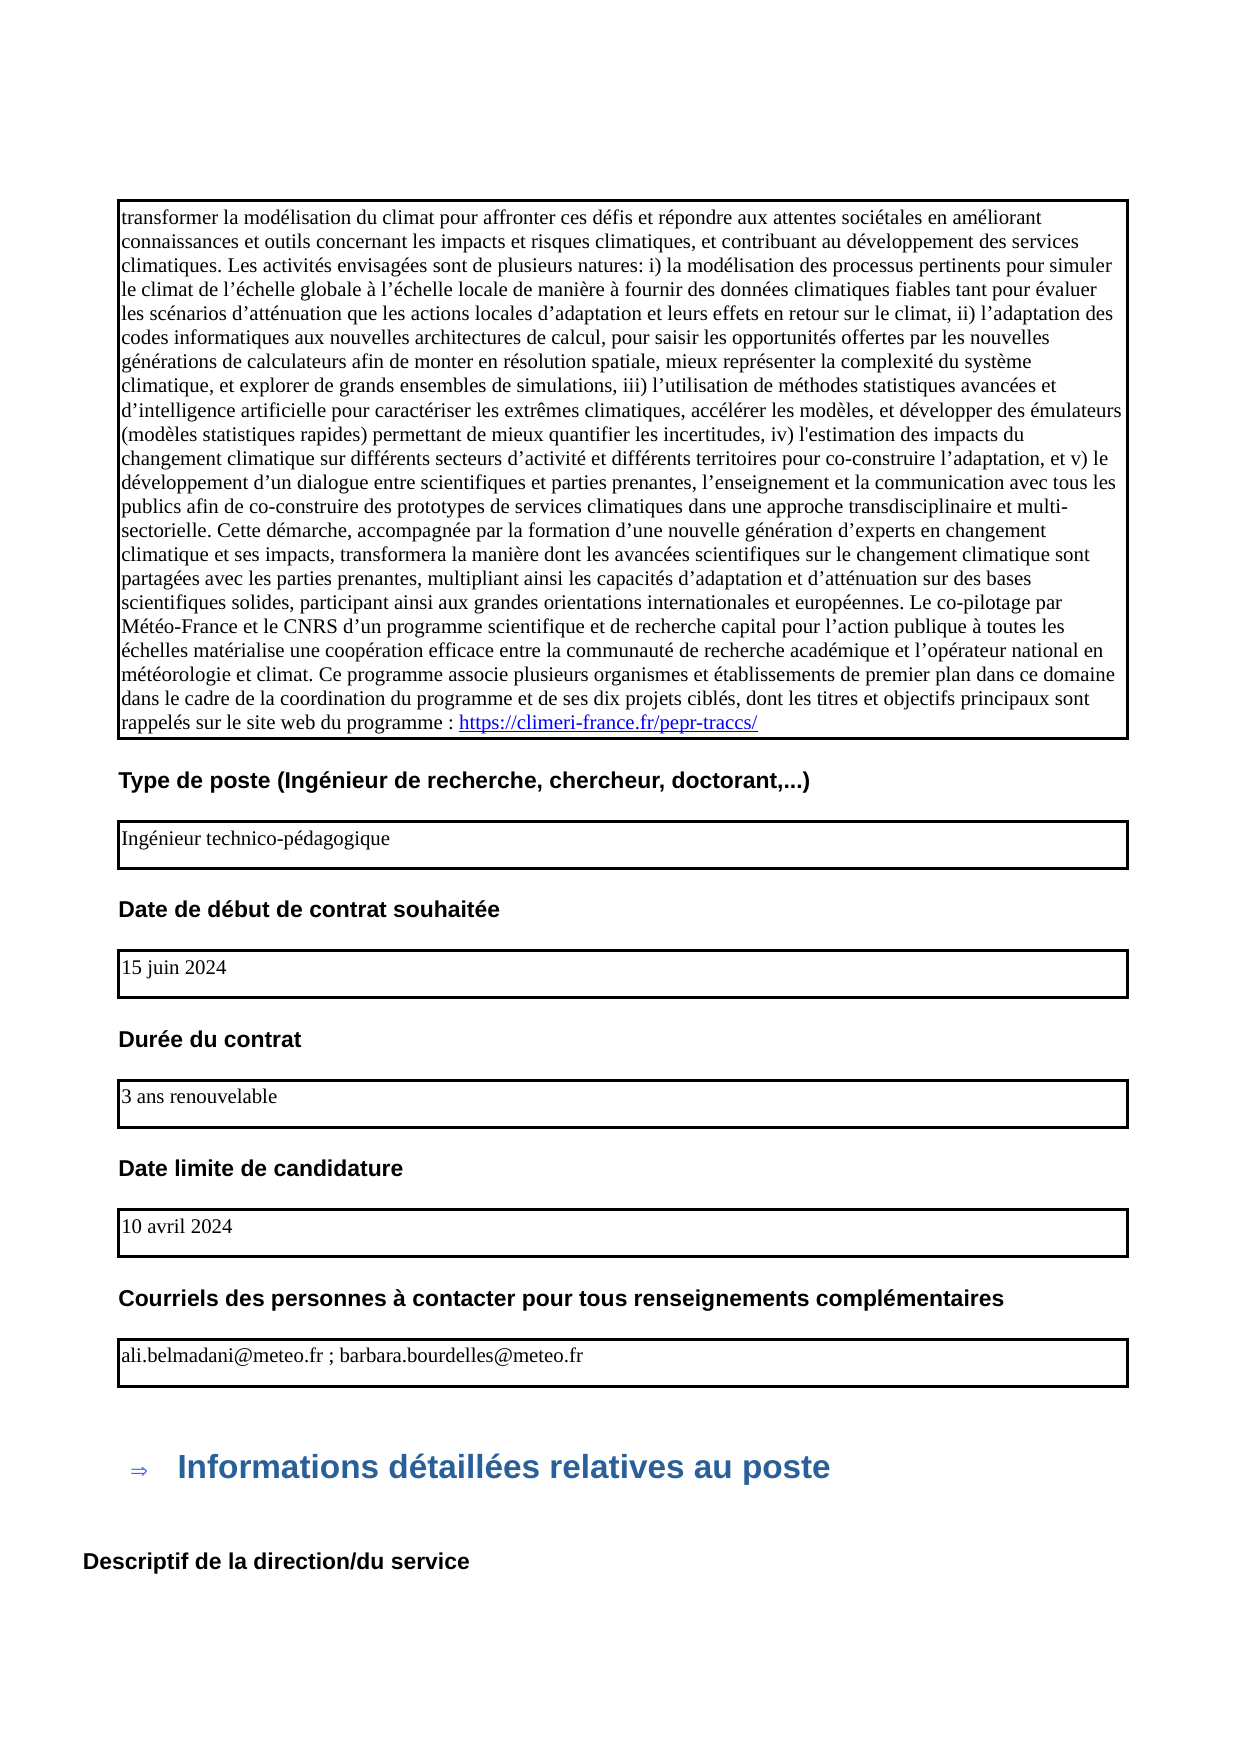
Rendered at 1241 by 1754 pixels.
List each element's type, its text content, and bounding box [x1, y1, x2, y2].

text Durée du contrat [118, 1026, 1127, 1052]
text Date limite de candidature [118, 1155, 1127, 1182]
text Type de poste (Ingénieur de recherche, chercheur, doctorant,...) [118, 767, 1127, 793]
table_header 10 avril 2024 [120, 1211, 1126, 1255]
text Date de début de contrat souhaitée [118, 896, 1127, 923]
table_header ali.belmadani@meteo.fr ; barbara.bourdelles@meteo.fr [120, 1341, 1126, 1385]
text Descriptif de la direction/du service [83, 1548, 1127, 1575]
table_header 3 ans renouvelable [120, 1082, 1126, 1126]
text Courriels des personnes à contacter pour tous renseignements complémentaires [118, 1285, 1127, 1311]
table_header 15 juin 2024 [120, 952, 1126, 996]
table_header Ingénieur technico-pédagogique [120, 823, 1126, 867]
table_header transformer la modélisation du climat pour affronter ces défis et répondre aux attentes sociétales en améliorant connaissances et outils concernant les impacts et risques climatiques, et contribuant au développement des services climatiques. Les activités envisagées sont de plusieurs natures: i) la modélisation des processus pertinents pour simuler le climat de l’échelle globale à l’échelle locale de manière à fournir des données climatiques fiables tant pour évaluer les scénarios d’atténuation que les actions locales d’adaptation et leurs effets en retour sur le climat, ii) l’adaptation des codes informatiques aux nouvelles architectures de calcul, pour saisir les opportunités offertes par les nouvelles générations de calculateurs afin de monter en résolution spatiale, mieux représenter la complexité du système climatique, et explorer de grands ensembles de simulations, iii) l’utilisation de méthodes statistiques avancées et d’intelligence artificielle pour caractériser les extrêmes climatiques, accélérer les modèles, et développer des émulateurs (modèles statistiques rapides) permettant de mieux quantifier les incertitudes, iv) l'estimation des impacts du changement climatique sur différents secteurs d’activité et différents territoires pour co-construire l’adaptation, et v) le développement d’un dialogue entre scientifiques et parties prenantes, l’enseignement et la communication avec tous les publics afin de co-construire des prototypes de services climatiques dans une approche transdisciplinaire et multi-sectorielle. Cette démarche, accompagnée par la formation d’une nouvelle génération d’experts en changement climatique et ses impacts, transformera la manière dont les avancées scientifiques sur le changement climatique sont partagées avec les parties prenantes, multipliant ainsi les capacités d’adaptation et d’atténuation sur des bases scientifiques solides, participant ainsi aux grandes orientations internationales et européennes. Le co-pilotage par Météo-France et le CNRS d’un programme scientifique et de recherche capital pour l’action publique à toutes les échelles matérialise une coopération efficace entre la communauté de recherche académique et l’opérateur national en météorologie et climat. Ce programme associe plusieurs organismes et établissements de premier plan dans ce domaine dans le cadre de la coordination du programme et de ses dix projets ciblés, dont les titres et objectifs principaux sont rappelés sur le site web du programme : https://climeri-france.fr/pepr-traccs/ [120, 202, 1126, 737]
list Informations détaillées relatives au poste [130, 1447, 1127, 1485]
